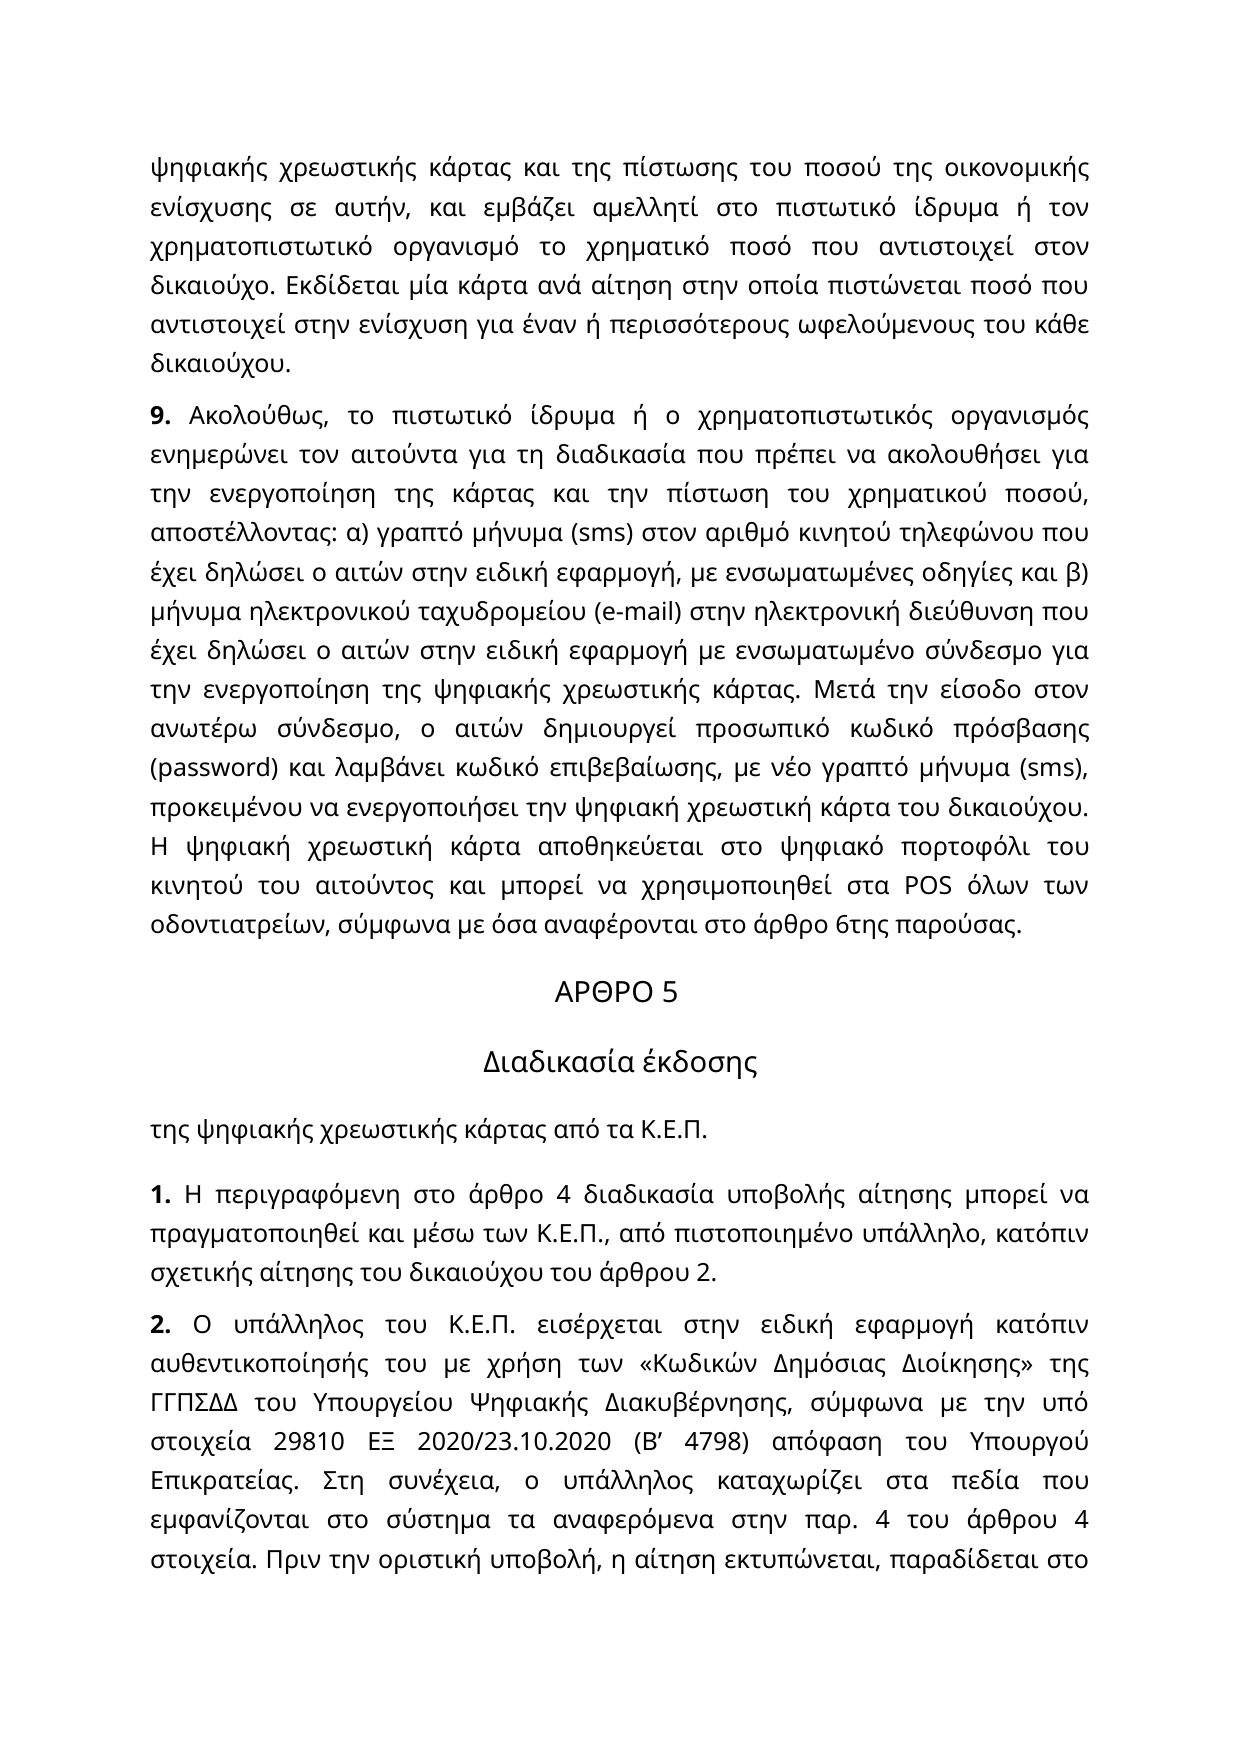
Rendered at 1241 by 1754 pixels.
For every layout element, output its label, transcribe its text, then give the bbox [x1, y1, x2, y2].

text 1. Η περιγραφόμενη στο άρθρο 4 διαδικασία υποβολής αίτησης μπορεί να πραγματοποιηθεί και μέσω των Κ.Ε.Π., από πιστοποιημένο υπάλληλο, κατόπιν σχετικής αίτησης του δικαιούχου του άρθρου 2. [150, 1176, 1090, 1289]
subtitle Διαδικασία έκδοσης [150, 1041, 1090, 1081]
text της ψηφιακής χρεωστικής κάρτας από τα Κ.Ε.Π. [150, 1112, 1090, 1146]
text 2. Ο υπάλληλος του Κ.Ε.Π. εισέρχεται στην ειδική εφαρμογή κατόπιν αυθεντικοποίησής του με χρήση των «Κωδικών Δημόσιας Διοίκησης» της ΓΓΠΣΔΔ του Υπουργείου Ψηφιακής Διακυβέρνησης, σύμφωνα με την υπό στοιχεία 29810 ΕΞ 2020/23.10.2020 (Β’ 4798) απόφαση του Υπουργού Επικρατείας. Στη συνέχεια, ο υπάλληλος καταχωρίζει στα πεδία που εμφανίζονται στο σύστημα τα αναφερόμενα στην παρ. 4 του άρθρου 4 στοιχεία. Πριν την οριστική υποβολή, η αίτηση εκτυπώνεται, παραδίδεται στο [150, 1306, 1090, 1575]
text 9. Ακολούθως, το πιστωτικό ίδρυμα ή ο χρηματοπιστωτικός οργανισμός ενημερώνει τον αιτούντα για τη διαδικασία που πρέπει να ακολουθήσει για την ενεργοποίηση της κάρτας και την πίστωση του χρηματικού ποσού, αποστέλλοντας: α) γραπτό μήνυμα (sms) στον αριθμό κινητού τηλεφώνου που έχει δηλώσει ο αιτών στην ειδική εφαρμογή, με ενσωματωμένες οδηγίες και β) μήνυμα ηλεκτρονικού ταχυδρομείου (e-mail) στην ηλεκτρονική διεύθυνση που έχει δηλώσει ο αιτών στην ειδική εφαρμογή με ενσωματωμένο σύνδεσμο για την ενεργοποίηση της ψηφιακής χρεωστικής κάρτας. Μετά την είσοδο στον ανωτέρω σύνδεσμο, ο αιτών δημιουργεί προσωπικό κωδικό πρόσβασης (password) και λαμβάνει κωδικό επιβεβαίωσης, με νέο γραπτό μήνυμα (sms), προκειμένου να ενεργοποιήσει την ψηφιακή χρεωστική κάρτα του δικαιούχου. Η ψηφιακή χρεωστική κάρτα αποθηκεύεται στο ψηφιακό πορτοφόλι του κινητού του αιτούντος και μπορεί να χρησιμοποιηθεί στα POS όλων των οδοντιατρείων, σύμφωνα με όσα αναφέρονται στο άρθρο 6της παρούσας. [150, 397, 1090, 941]
subtitle ΑΡΘΡΟ 5 [150, 971, 1090, 1011]
text ψηφιακής χρεωστικής κάρτας και της πίστωσης του ποσού της οικονομικής ενίσχυσης σε αυτήν, και εμβάζει αμελλητί στο πιστωτικό ίδρυμα ή τον χρηματοπιστωτικό οργανισμό το χρηματικό ποσό που αντιστοιχεί στον δικαιούχο. Εκδίδεται μία κάρτα ανά αίτηση στην οποία πιστώνεται ποσό που αντιστοιχεί στην ενίσχυση για έναν ή περισσότερους ωφελούμενους του κάθε δικαιούχου. [150, 150, 1090, 380]
